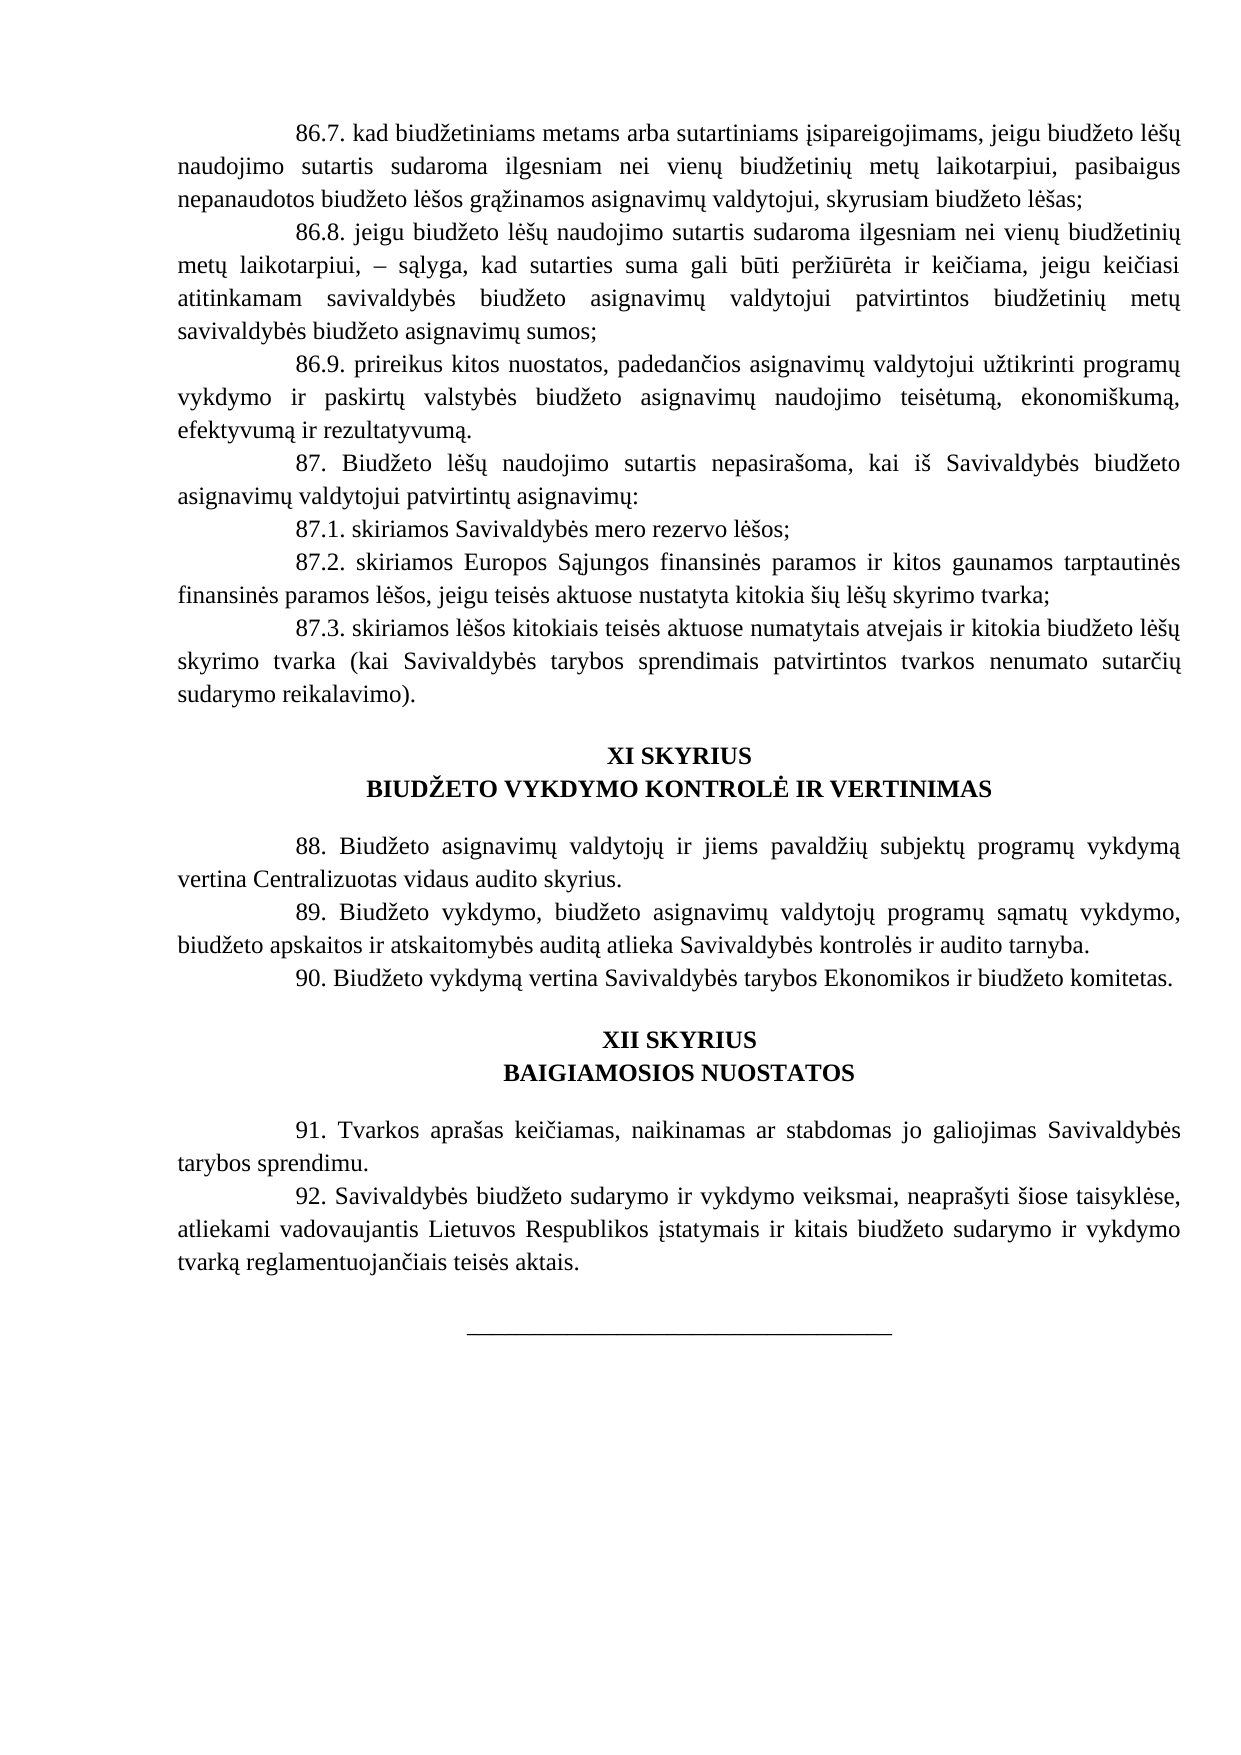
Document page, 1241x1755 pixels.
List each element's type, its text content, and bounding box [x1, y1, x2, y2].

text 86.8. jeigu biudžeto lėšų naudojimo sutartis sudaroma ilgesniam nei vienų biudžetinių metų laikotarpiui, – sąlyga, kad sutarties suma gali būti peržiūrėta ir keičiama, jeigu keičiasi atitinkamam savivaldybės biudžeto asignavimų valdytojui patvirtintos biudžetinių metų savivaldybės biudžeto asignavimų sumos; [177, 217, 1181, 345]
text 87.1. skiriamos Savivaldybės mero rezervo lėšos; [177, 514, 1181, 543]
text 88. Biudžeto asignavimų valdytojų ir jiems pavaldžių subjektų programų vykdymą vertina Centralizuotas vidaus audito skyrius. [177, 831, 1181, 893]
text 92. Savivaldybės biudžeto sudarymo ir vykdymo veiksmai, neaprašyti šiose taisyklėse, atliekami vadovaujantis Lietuvos Respublikos įstatymais ir kitais biudžeto sudarymo ir vykdymo tvarką reglamentuojančiais teisės aktais. [177, 1181, 1181, 1276]
subtitle XII SKYRIUS [177, 1025, 1181, 1054]
text 89. Biudžeto vykdymo, biudžeto asignavimų valdytojų programų sąmatų vykdymo, biudžeto apskaitos ir atskaitomybės auditą atlieka Savivaldybės kontrolės ir audito tarnyba. [177, 897, 1181, 959]
subtitle BIUDŽETO VYKDYMO KONTROLĖ IR VERTINIMAS [177, 774, 1181, 803]
subtitle XI SKYRIUS [177, 741, 1181, 770]
text 87.2. skiriamos Europos Sąjungos finansinės paramos ir kitos gaunamos tarptautinės finansinės paramos lėšos, jeigu teisės aktuose nustatyta kitokia šių lėšų skyrimo tvarka; [177, 547, 1181, 609]
text 91. Tvarkos aprašas keičiamas, naikinamas ar stabdomas jo galiojimas Savivaldybės tarybos sprendimu. [177, 1115, 1181, 1177]
text 87.3. skiriamos lėšos kitokiais teisės aktuose numatytais atvejais ir kitokia biudžeto lėšų skyrimo tvarka (kai Savivaldybės tarybos sprendimais patvirtintos tvarkos nenumato sutarčių sudarymo reikalavimo). [177, 613, 1181, 708]
text 87. Biudžeto lėšų naudojimo sutartis nepasirašoma, kai iš Savivaldybės biudžeto asignavimų valdytojui patvirtintų asignavimų: [177, 448, 1181, 510]
subtitle BAIGIAMOSIOS NUOSTATOS [177, 1058, 1181, 1087]
text 86.9. prireikus kitos nuostatos, padedančios asignavimų valdytojui užtikrinti programų vykdymo ir paskirtų valstybės biudžeto asignavimų naudojimo teisėtumą, ekonomiškumą, efektyvumą ir rezultatyvumą. [177, 349, 1181, 444]
text __________________________________ [177, 1309, 1181, 1338]
text 86.7. kad biudžetiniams metams arba sutartiniams įsipareigojimams, jeigu biudžeto lėšų naudojimo sutartis sudaroma ilgesniam nei vienų biudžetinių metų laikotarpiui, pasibaigus nepanaudotos biudžeto lėšos grąžinamos asignavimų valdytojui, skyrusiam biudžeto lėšas; [177, 118, 1181, 213]
text 90. Biudžeto vykdymą vertina Savivaldybės tarybos Ekonomikos ir biudžeto komitetas. [177, 963, 1181, 992]
